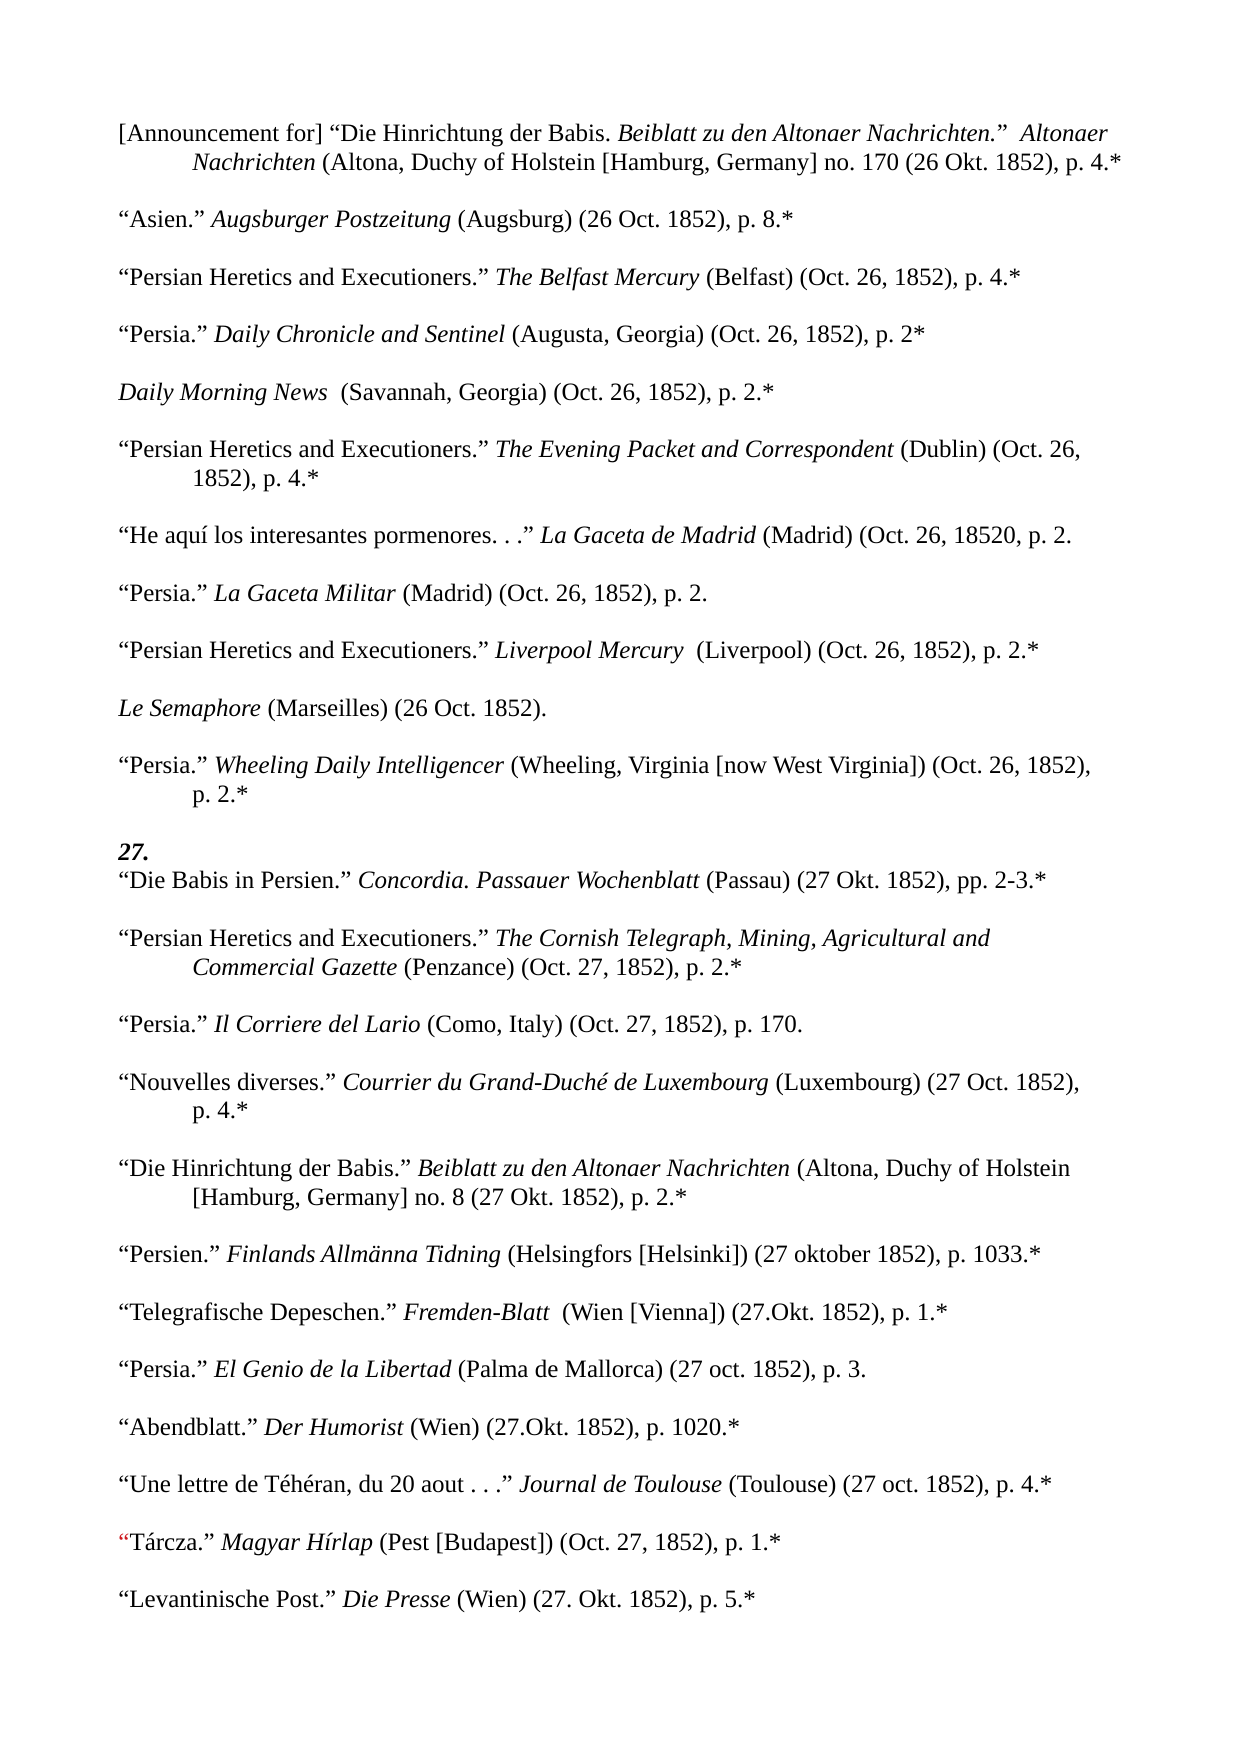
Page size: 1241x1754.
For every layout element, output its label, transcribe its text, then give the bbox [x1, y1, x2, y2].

text “Asien.” Augsburger Postzeitung (Augsburg) (26 Oct. 1852), p. 8.* [118, 204, 1122, 233]
text “Die Hinrichtung der Babis.” Beiblatt zu den Altonaer Nachrichten (Altona, Duchy of Holstein [Hamburg, Germany] no. 8 (27 Okt. 1852), p. 2.* [118, 1153, 1122, 1211]
text “Persien.” Finlands Allmänna Tidning (Helsingfors [Helsinki]) (27 oktober 1852), p. 1033.* [118, 1239, 1122, 1268]
text 27. [118, 837, 1122, 866]
text “Une lettre de Téhéran, du 20 aout . . .” Journal de Toulouse (Toulouse) (27 oct. 1852), p. 4.* [118, 1469, 1122, 1498]
text “Persia.” El Genio de la Libertad (Palma de Mallorca) (27 oct. 1852), p. 3. [118, 1354, 1122, 1383]
text p. 4.* [118, 1096, 1122, 1124]
text “Tárcza.” Magyar Hírlap (Pest [Budapest]) (Oct. 27, 1852), p. 1.* [118, 1527, 1122, 1556]
text “Persia.” La Gaceta Militar (Madrid) (Oct. 26, 1852), p. 2. [118, 578, 1122, 607]
text [Announcement for] “Die Hinrichtung der Babis. Beiblatt zu den Altonaer Nachrichten.” Altonaer Nachrichten (Altona, Duchy of Holstein [Hamburg, Germany] no. 170 (26 Okt. 1852), p. 4.* [118, 118, 1122, 176]
text “Persian Heretics and Executioners.” The Evening Packet and Correspondent (Dublin) (Oct. 26, 1852), p. 4.* [118, 434, 1122, 492]
text “Telegrafische Depeschen.” Fremden-Blatt (Wien [Vienna]) (27.Okt. 1852), p. 1.* [118, 1297, 1122, 1326]
text “He aquí los interesantes pormenores. . .” La Gaceta de Madrid (Madrid) (Oct. 26, 18520, p. 2. [118, 521, 1122, 549]
text “Persian Heretics and Executioners.” Liverpool Mercury (Liverpool) (Oct. 26, 1852), p. 2.* [118, 636, 1122, 664]
text Le Semaphore (Marseilles) (26 Oct. 1852). [118, 693, 1122, 722]
text “Abendblatt.” Der Humorist (Wien) (27.Okt. 1852), p. 1020.* [118, 1412, 1122, 1441]
text “Die Babis in Persien.” Concordia. Passauer Wochenblatt (Passau) (27 Okt. 1852), pp. 2-3.* [118, 866, 1122, 894]
text “Nouvelles diverses.” Courrier du Grand-Duché de Luxembourg (Luxembourg) (27 Oct. 1852), [118, 1067, 1122, 1096]
text “Persia.” Daily Chronicle and Sentinel (Augusta, Georgia) (Oct. 26, 1852), p. 2* [118, 319, 1122, 348]
text “Persia.” Wheeling Daily Intelligencer (Wheeling, Virginia [now West Virginia]) (Oct. 26, 1852), p. 2.* [118, 751, 1122, 808]
text “Persia.” Il Corriere del Lario (Como, Italy) (Oct. 27, 1852), p. 170. [118, 1009, 1122, 1038]
text Daily Morning News (Savannah, Georgia) (Oct. 26, 1852), p. 2.* [118, 377, 1122, 406]
text “Persian Heretics and Executioners.” The Belfast Mercury (Belfast) (Oct. 26, 1852), p. 4.* [118, 262, 1122, 291]
text “Levantinische Post.” Die Presse (Wien) (27. Okt. 1852), p. 5.* [118, 1584, 1122, 1613]
text “Persian Heretics and Executioners.” The Cornish Telegraph, Mining, Agricultural and Commercial Gazette (Penzance) (Oct. 27, 1852), p. 2.* [118, 923, 1122, 981]
